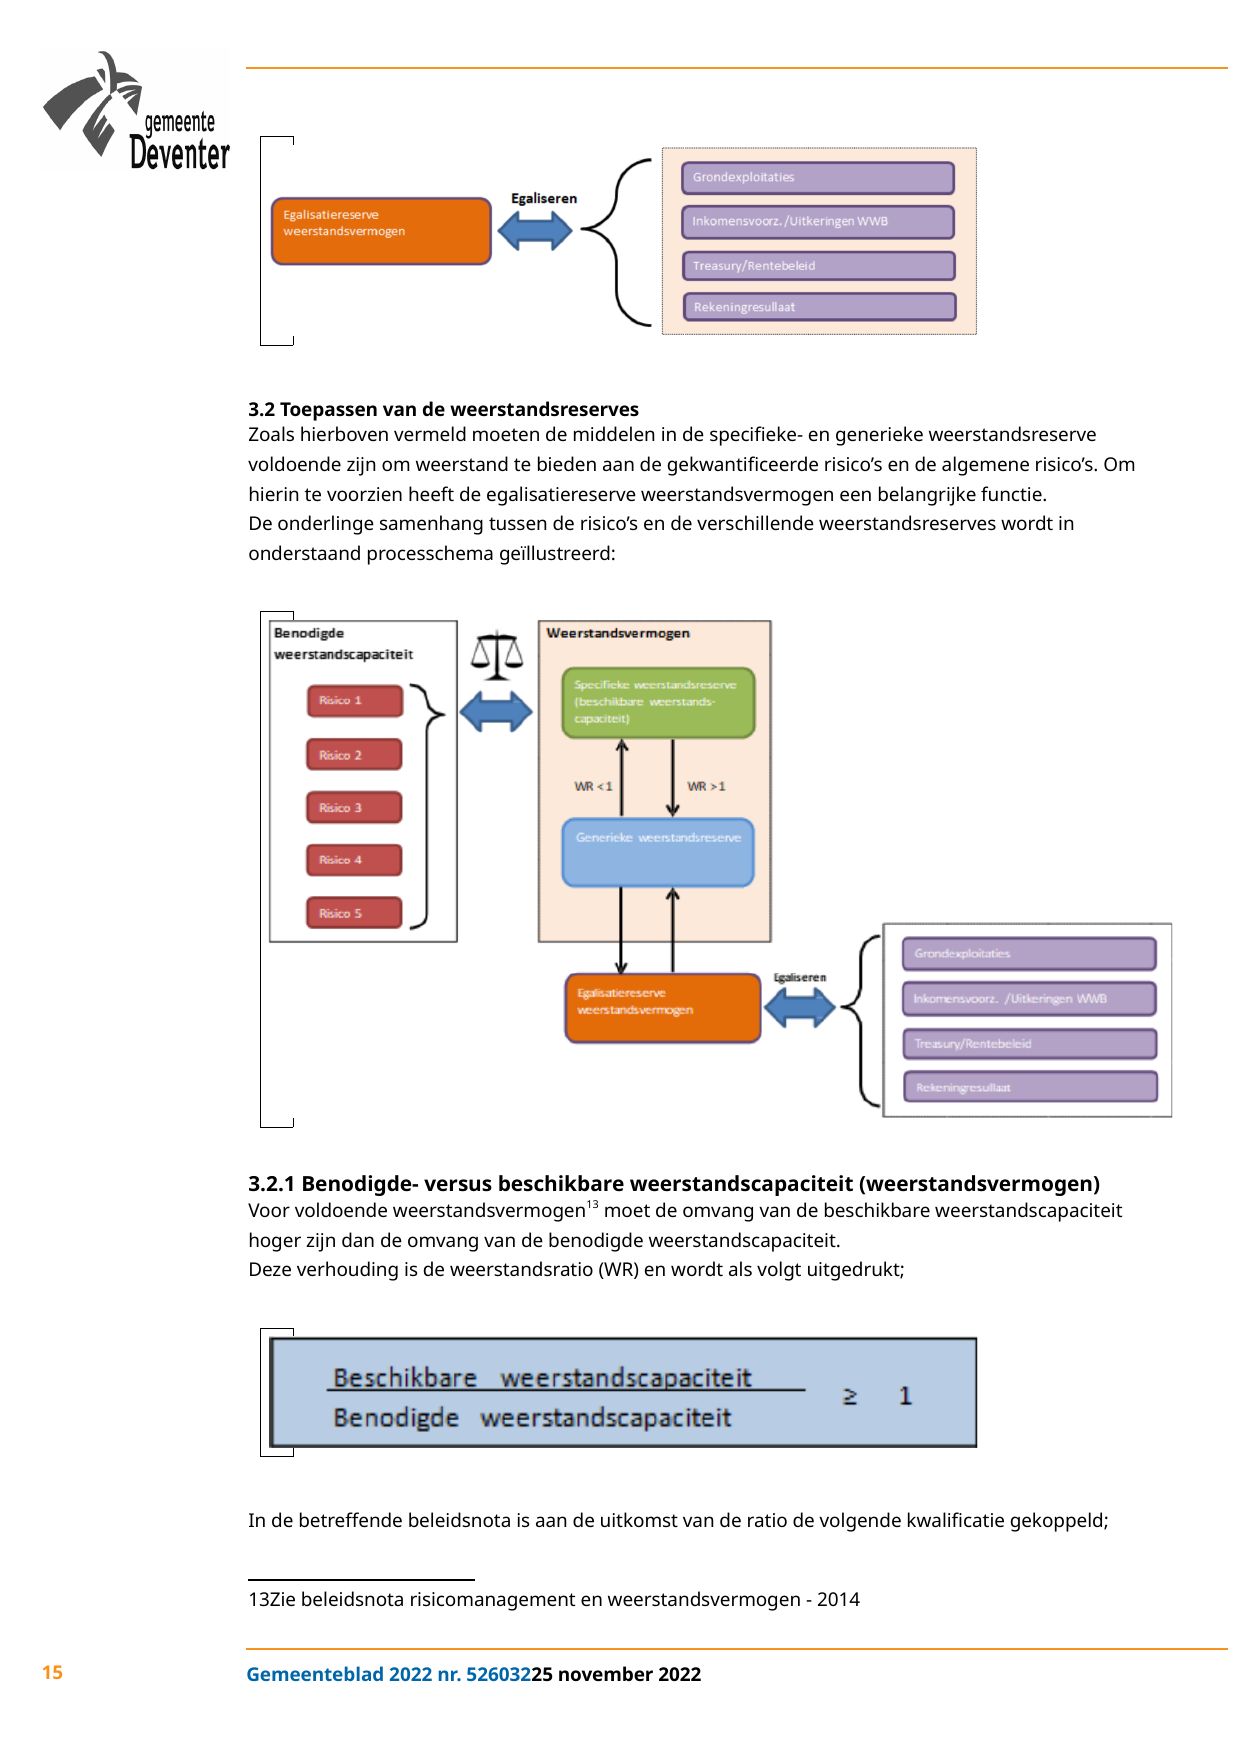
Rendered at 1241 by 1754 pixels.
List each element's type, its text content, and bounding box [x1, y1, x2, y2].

text Deze verhouding is de weerstandsratio (WR) en wordt als volgt uitgedrukt; [248, 1256, 1152, 1282]
picture [268, 620, 1173, 1118]
picture [268, 1336, 978, 1448]
text De onderlinge samenhang tussen de risico’s en de verschillende weerstandsreserves wordt in onderstaand processchema geïllustreerd: [248, 510, 1152, 566]
text Zoals hierboven vermeld moeten de middelen in de specifieke- en generieke weerstandsreserve voldoende zijn om weerstand te bieden aan de gekwantificeerde risico’s en de algemene risico’s. Om hierin te voorzien heeft de egalisatiereserve weerstandsvermogen een belangrijke functie. [248, 422, 1152, 506]
picture [41, 47, 231, 172]
text Voor voldoende weerstandsvermogen moet de omvang van de beschikbare weerstandscapaciteit hoger zijn dan de omvang van de benodigde weerstandscapaciteit. [248, 1197, 1152, 1253]
text 3.2 Toepassen van de weerstandsreserves [248, 396, 1152, 422]
text Zie beleidsnota risicomanagement en weerstandsvermogen - 2014 [248, 1586, 1152, 1612]
picture [268, 145, 978, 336]
text In de betreffende beleidsnota is aan de uitkomst van de ratio de volgende kwalificatie gekoppeld; [248, 1507, 1152, 1533]
text 3.2.1 Benodigde- versus beschikbare weerstandscapaciteit (weerstandsvermogen) [248, 1169, 1152, 1197]
